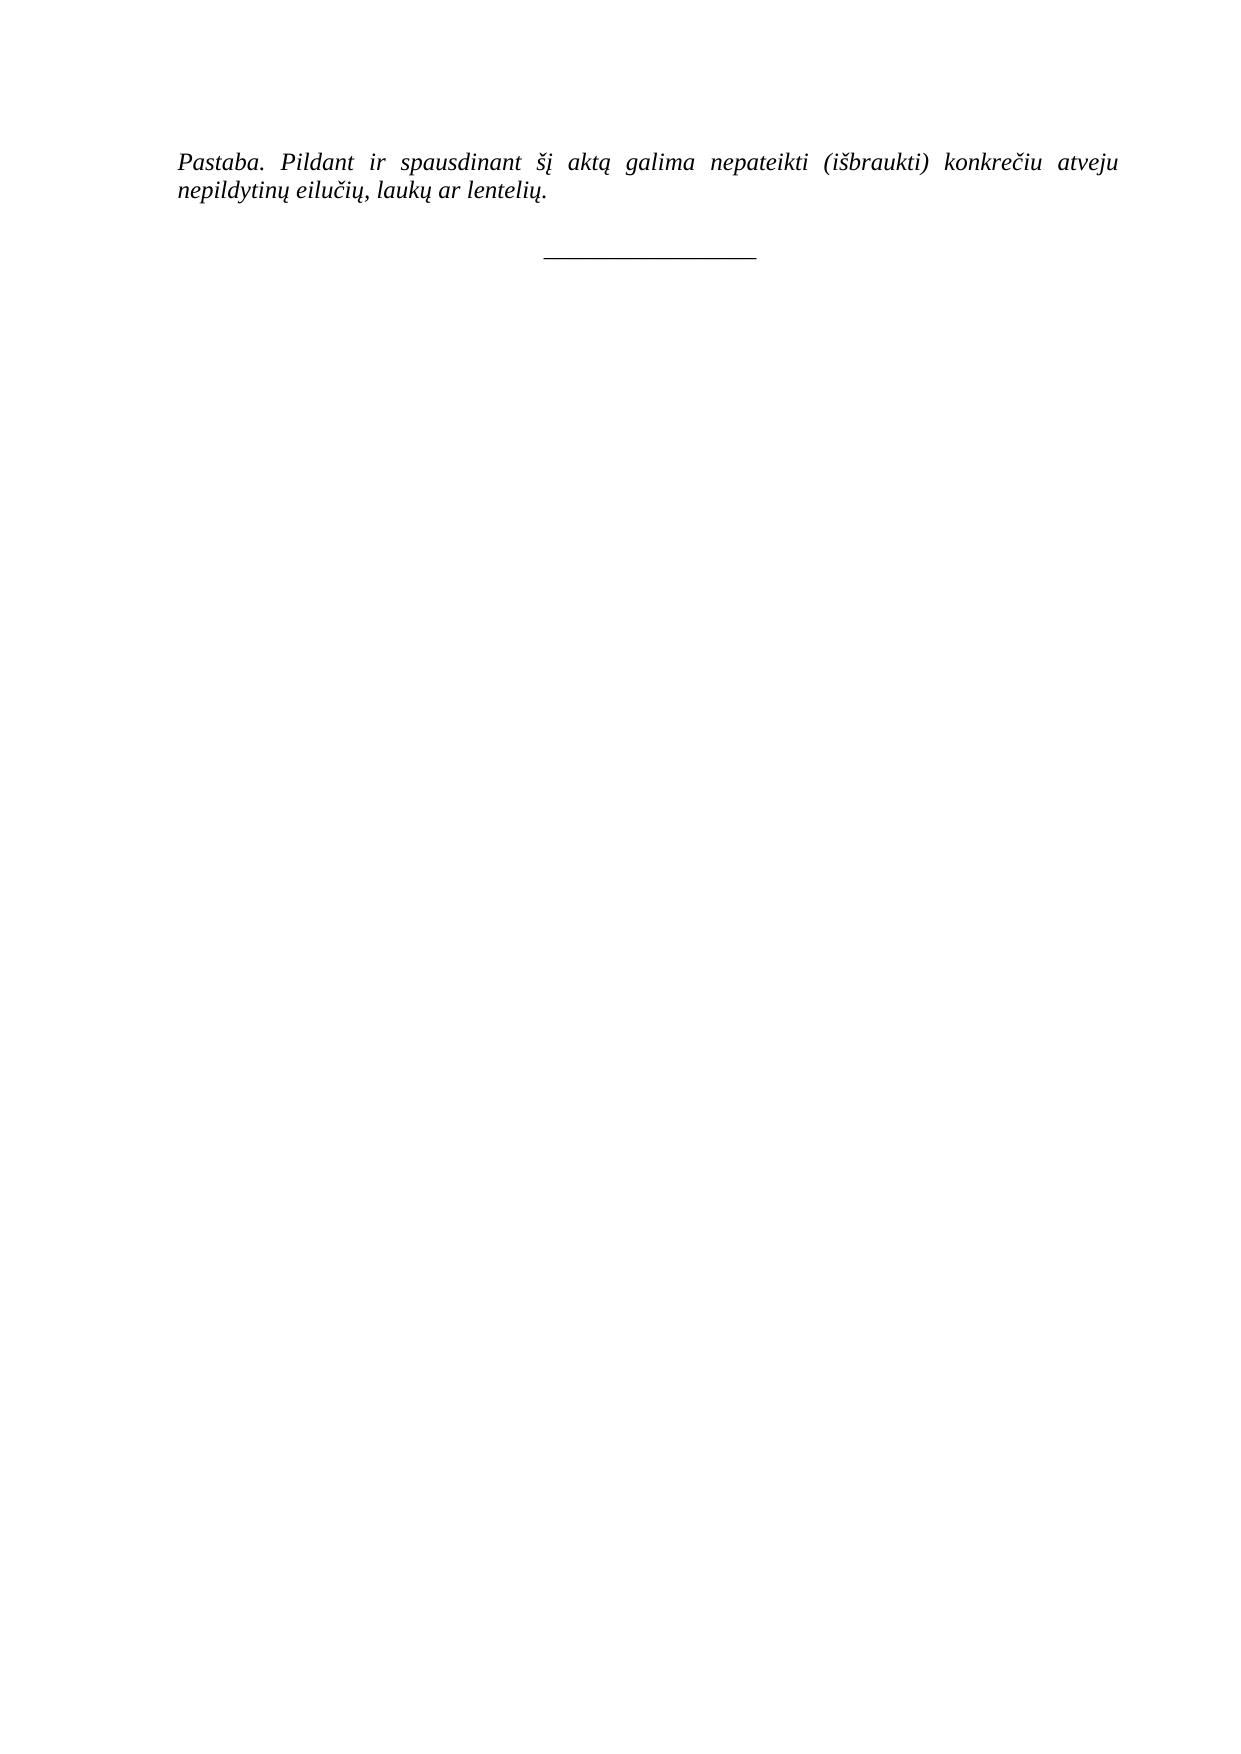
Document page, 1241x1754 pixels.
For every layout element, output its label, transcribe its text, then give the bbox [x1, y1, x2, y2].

text Pastaba. Pildant ir spausdinant šį aktą galima nepateikti (išbraukti) konkrečiu atveju nepildytinų eilučių, laukų ar lentelių. [177, 147, 1122, 204]
text _________________ [177, 233, 1122, 262]
